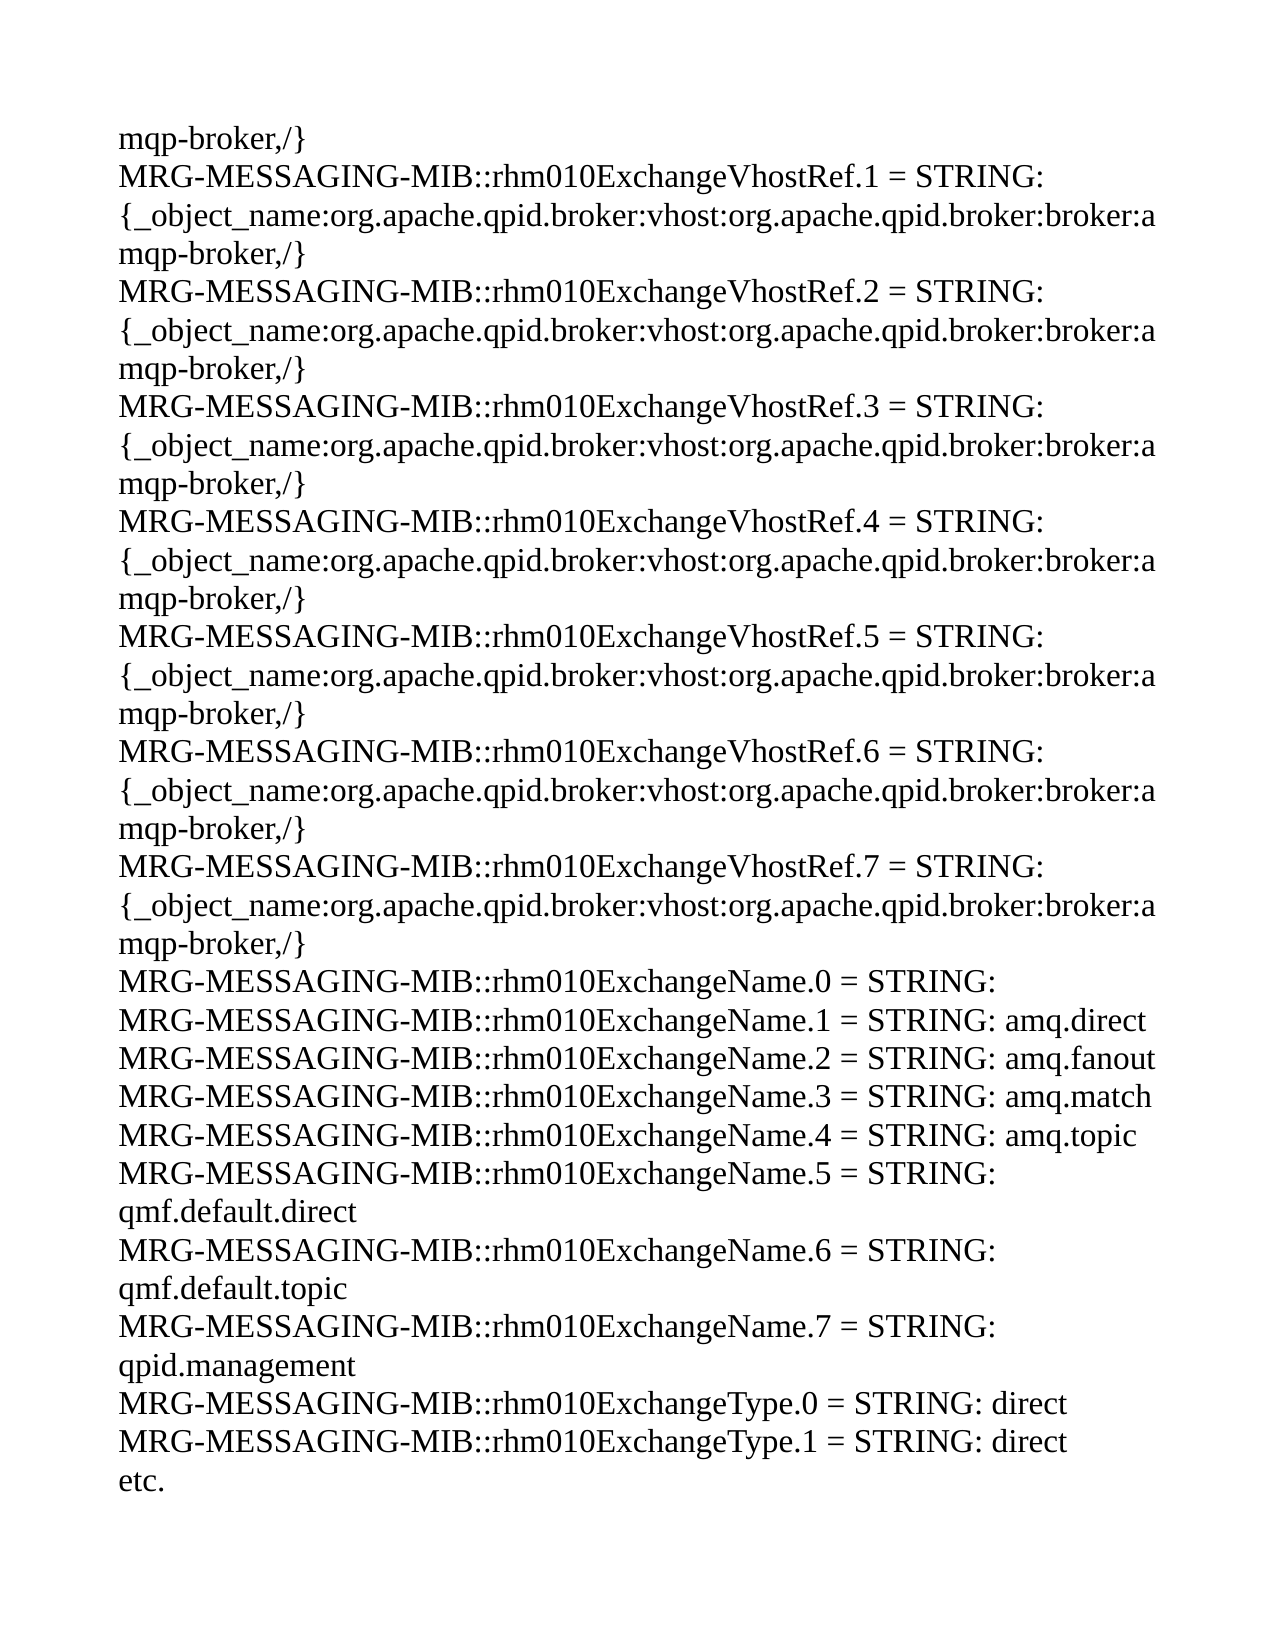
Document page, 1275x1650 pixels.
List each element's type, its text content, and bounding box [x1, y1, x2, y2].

text MRG-MESSAGING-MIB::rhm010ExchangeType.0 = STRING: direct [118, 1383, 1157, 1421]
text MRG-MESSAGING-MIB::rhm010ExchangeVhostRef.7 = STRING: {_object_name:org.apache.qpid.broker:vhost:org.apache.qpid.broker:broker:amqp-broker,/} [118, 846, 1157, 961]
text MRG-MESSAGING-MIB::rhm010ExchangeName.6 = STRING: qmf.default.topic [118, 1230, 1157, 1306]
text MRG-MESSAGING-MIB::rhm010ExchangeName.7 = STRING: qpid.management [118, 1306, 1157, 1383]
text MRG-MESSAGING-MIB::rhm010ExchangeName.1 = STRING: amq.direct [118, 1000, 1157, 1038]
text MRG-MESSAGING-MIB::rhm010ExchangeVhostRef.2 = STRING: {_object_name:org.apache.qpid.broker:vhost:org.apache.qpid.broker:broker:amqp-broker,/} [118, 271, 1157, 386]
text MRG-MESSAGING-MIB::rhm010ExchangeName.5 = STRING: qmf.default.direct [118, 1153, 1157, 1230]
text MRG-MESSAGING-MIB::rhm010ExchangeName.3 = STRING: amq.match [118, 1076, 1157, 1115]
text mqp-broker,/} [118, 118, 1157, 156]
text MRG-MESSAGING-MIB::rhm010ExchangeName.4 = STRING: amq.topic [118, 1115, 1157, 1153]
text MRG-MESSAGING-MIB::rhm010ExchangeVhostRef.4 = STRING: {_object_name:org.apache.qpid.broker:vhost:org.apache.qpid.broker:broker:amqp-broker,/} [118, 501, 1157, 616]
text MRG-MESSAGING-MIB::rhm010ExchangeName.2 = STRING: amq.fanout [118, 1038, 1157, 1076]
text MRG-MESSAGING-MIB::rhm010ExchangeVhostRef.6 = STRING: {_object_name:org.apache.qpid.broker:vhost:org.apache.qpid.broker:broker:amqp-broker,/} [118, 731, 1157, 846]
text MRG-MESSAGING-MIB::rhm010ExchangeVhostRef.5 = STRING: {_object_name:org.apache.qpid.broker:vhost:org.apache.qpid.broker:broker:amqp-broker,/} [118, 616, 1157, 731]
text MRG-MESSAGING-MIB::rhm010ExchangeType.1 = STRING: direct [118, 1421, 1157, 1460]
text MRG-MESSAGING-MIB::rhm010ExchangeVhostRef.3 = STRING: {_object_name:org.apache.qpid.broker:vhost:org.apache.qpid.broker:broker:amqp-broker,/} [118, 386, 1157, 501]
text etc. [118, 1460, 1157, 1498]
text MRG-MESSAGING-MIB::rhm010ExchangeName.0 = STRING: [118, 961, 1157, 1000]
text MRG-MESSAGING-MIB::rhm010ExchangeVhostRef.1 = STRING: {_object_name:org.apache.qpid.broker:vhost:org.apache.qpid.broker:broker:amqp-broker,/} [118, 156, 1157, 271]
